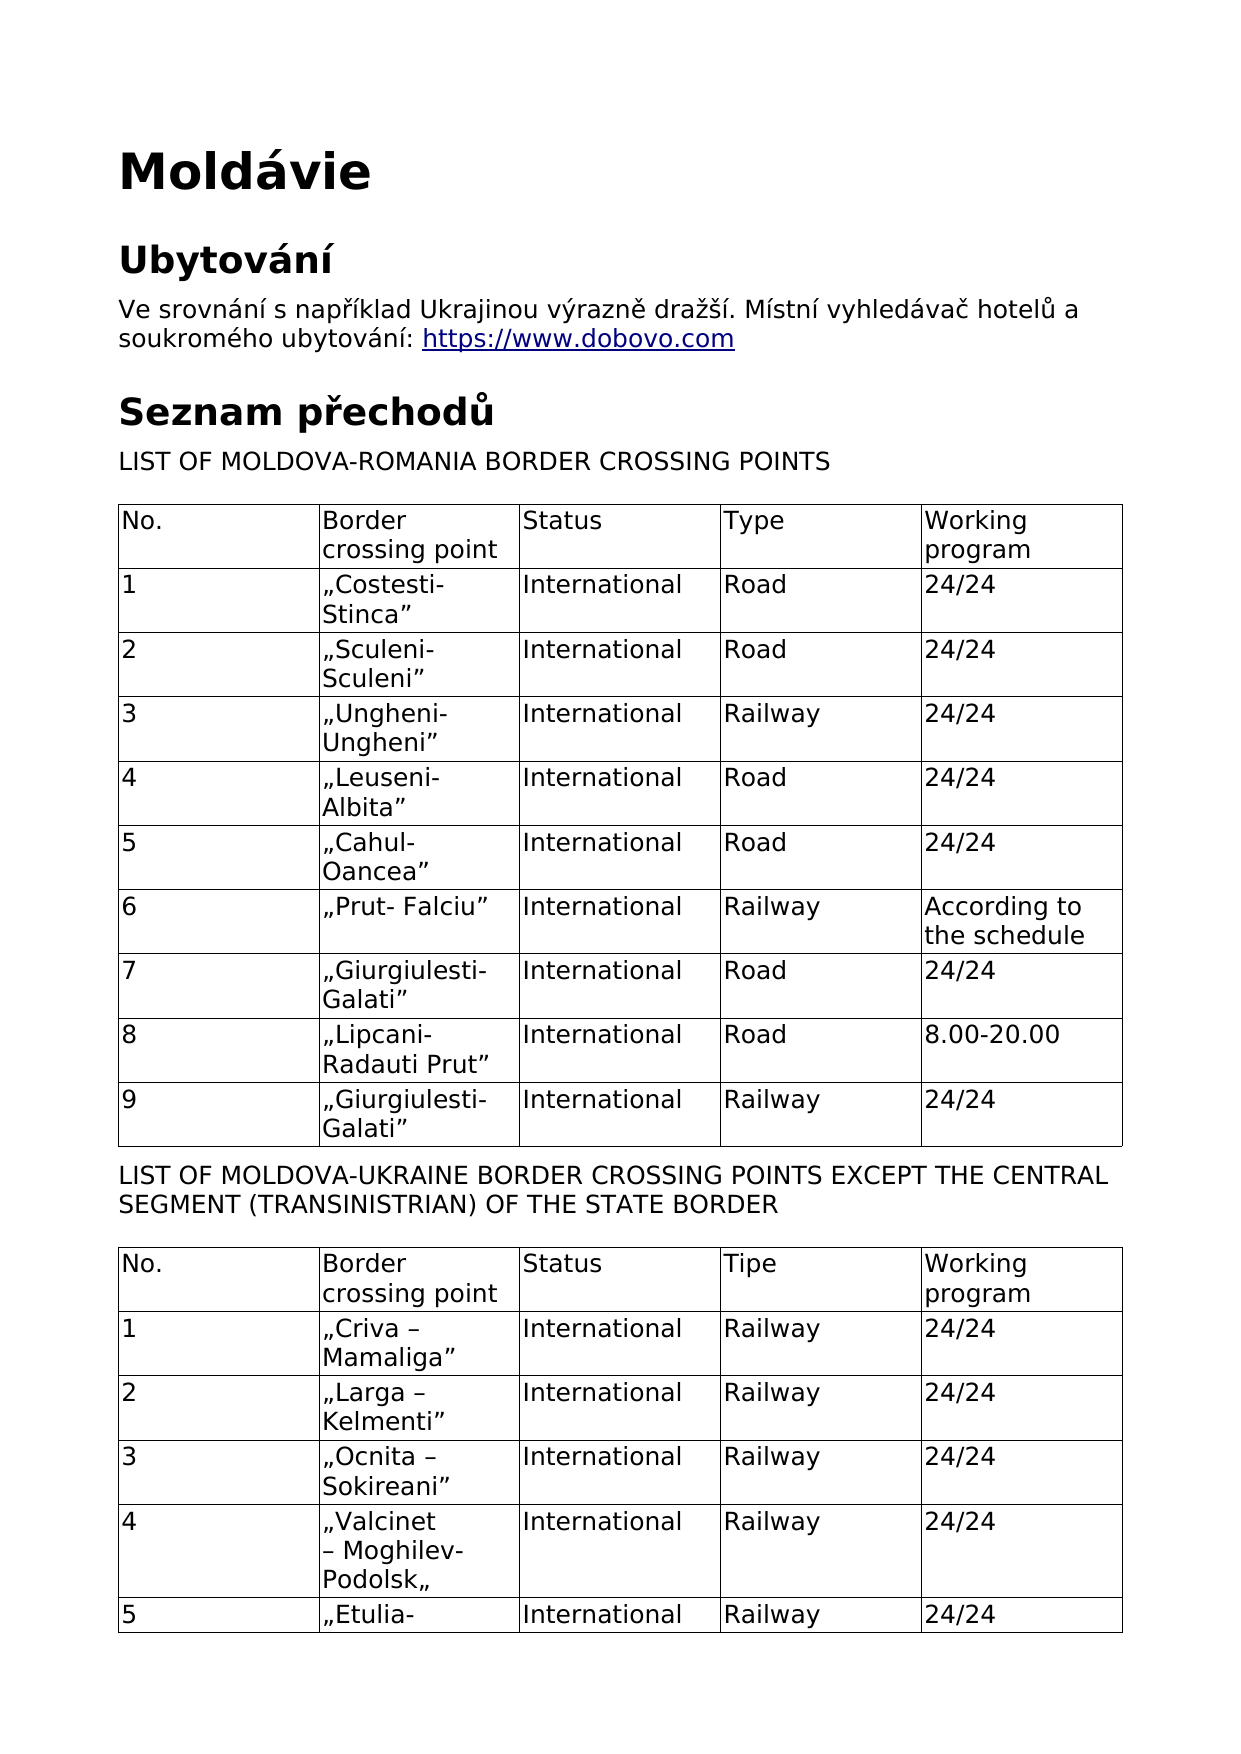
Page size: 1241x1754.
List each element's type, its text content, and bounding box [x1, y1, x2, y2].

table_cell International [520, 1598, 720, 1632]
table_cell International [520, 1376, 720, 1439]
table_cell 2 [119, 1376, 319, 1439]
table_cell Road [721, 569, 921, 632]
subtitle Moldávie [118, 143, 1122, 201]
table_cell Road [721, 1019, 921, 1082]
table_cell 8 [119, 1019, 319, 1082]
table_cell 6 [119, 890, 319, 953]
table_cell 24/24 [922, 1441, 1122, 1504]
table_cell 24/24 [922, 826, 1122, 889]
table_cell „Cahul- Oancea” [320, 826, 519, 889]
table_header Status [520, 505, 720, 568]
table_cell 24/24 [922, 1376, 1122, 1439]
table_cell „Lipcani- Radauti Prut” [320, 1019, 519, 1082]
table_cell International [520, 1019, 720, 1082]
table_cell Road [721, 954, 921, 1018]
table_cell Railway [721, 697, 921, 761]
table_cell 24/24 [922, 1505, 1122, 1597]
table_cell 2 [119, 633, 319, 696]
table_cell International [520, 954, 720, 1018]
table_cell Railway [721, 1312, 921, 1375]
table_cell Railway [721, 1598, 921, 1632]
subtitle Seznam přechodů [118, 391, 1122, 434]
table_cell „Criva – Mamaliga” [320, 1312, 519, 1375]
table_cell International [520, 1441, 720, 1504]
table_header Working program [922, 1248, 1122, 1311]
text LIST OF MOLDOVA-ROMANIA BORDER CROSSING POINTS [118, 447, 1122, 476]
table_cell Railway [721, 1505, 921, 1597]
table_cell Railway [721, 890, 921, 953]
text Ve srovnání s například Ukrajinou výrazně dražší. Místní vyhledávač hotelů a soukromého ubytování: https://www.dobovo.com [118, 295, 1122, 353]
table_cell „Costesti-Stinca” [320, 569, 519, 632]
table_cell International [520, 633, 720, 696]
table_cell International [520, 697, 720, 761]
table_cell International [520, 826, 720, 889]
table_cell „Giurgiulesti- Galati” [320, 954, 519, 1018]
table_cell Railway [721, 1083, 921, 1146]
table_cell 9 [119, 1083, 319, 1146]
table_cell 24/24 [922, 1598, 1122, 1632]
table_cell 24/24 [922, 569, 1122, 632]
table_cell Road [721, 826, 921, 889]
table_cell 8.00-20.00 [922, 1019, 1122, 1082]
table_cell International [520, 890, 720, 953]
table_cell 24/24 [922, 954, 1122, 1018]
table_cell Railway [721, 1376, 921, 1439]
table_cell „Valcinet – Moghilev-Podolsk„ [320, 1505, 519, 1597]
table_cell „Ocnita – Sokireani” [320, 1441, 519, 1504]
table_cell „Leuseni- Albita” [320, 762, 519, 825]
table_header Working program [922, 505, 1122, 568]
table_cell 24/24 [922, 1083, 1122, 1146]
table_cell 1 [119, 1312, 319, 1375]
table_cell „Sculeni-Sculeni” [320, 633, 519, 696]
table_cell International [520, 1312, 720, 1375]
table_cell International [520, 1083, 720, 1146]
table_header No. [119, 1248, 319, 1311]
table_cell 24/24 [922, 633, 1122, 696]
table_cell 24/24 [922, 1312, 1122, 1375]
table_cell „Ungheni-Ungheni” [320, 697, 519, 761]
table_cell 5 [119, 826, 319, 889]
table_cell „Etulia- [320, 1598, 519, 1632]
table_header Status [520, 1248, 720, 1311]
table_cell 4 [119, 762, 319, 825]
text LIST OF MOLDOVA-UKRAINE BORDER CROSSING POINTS EXCEPT THE CENTRAL SEGMENT (TRANSINISTRIAN) OF THE STATE BORDER [118, 1161, 1122, 1219]
table_cell 24/24 [922, 697, 1122, 761]
table_cell International [520, 762, 720, 825]
table_cell 3 [119, 1441, 319, 1504]
table_cell 4 [119, 1505, 319, 1597]
table_cell According to the schedule [922, 890, 1122, 953]
table_cell „Giurgiulesti- Galati” [320, 1083, 519, 1146]
table_cell 24/24 [922, 762, 1122, 825]
table_header Border crossing point [320, 1248, 519, 1311]
table_cell International [520, 569, 720, 632]
table_cell Road [721, 633, 921, 696]
table_header Border crossing point [320, 505, 519, 568]
table_cell 1 [119, 569, 319, 632]
table_cell Railway [721, 1441, 921, 1504]
table_cell „Prut- Falciu” [320, 890, 519, 953]
table_header No. [119, 505, 319, 568]
table_cell 7 [119, 954, 319, 1018]
table_cell 5 [119, 1598, 319, 1632]
table_cell 3 [119, 697, 319, 761]
table_header Type [721, 505, 921, 568]
table_cell „Larga – Kelmenti” [320, 1376, 519, 1439]
subtitle Ubytování [118, 239, 1122, 282]
table_header Tipe [721, 1248, 921, 1311]
table_cell Road [721, 762, 921, 825]
table_cell International [520, 1505, 720, 1597]
